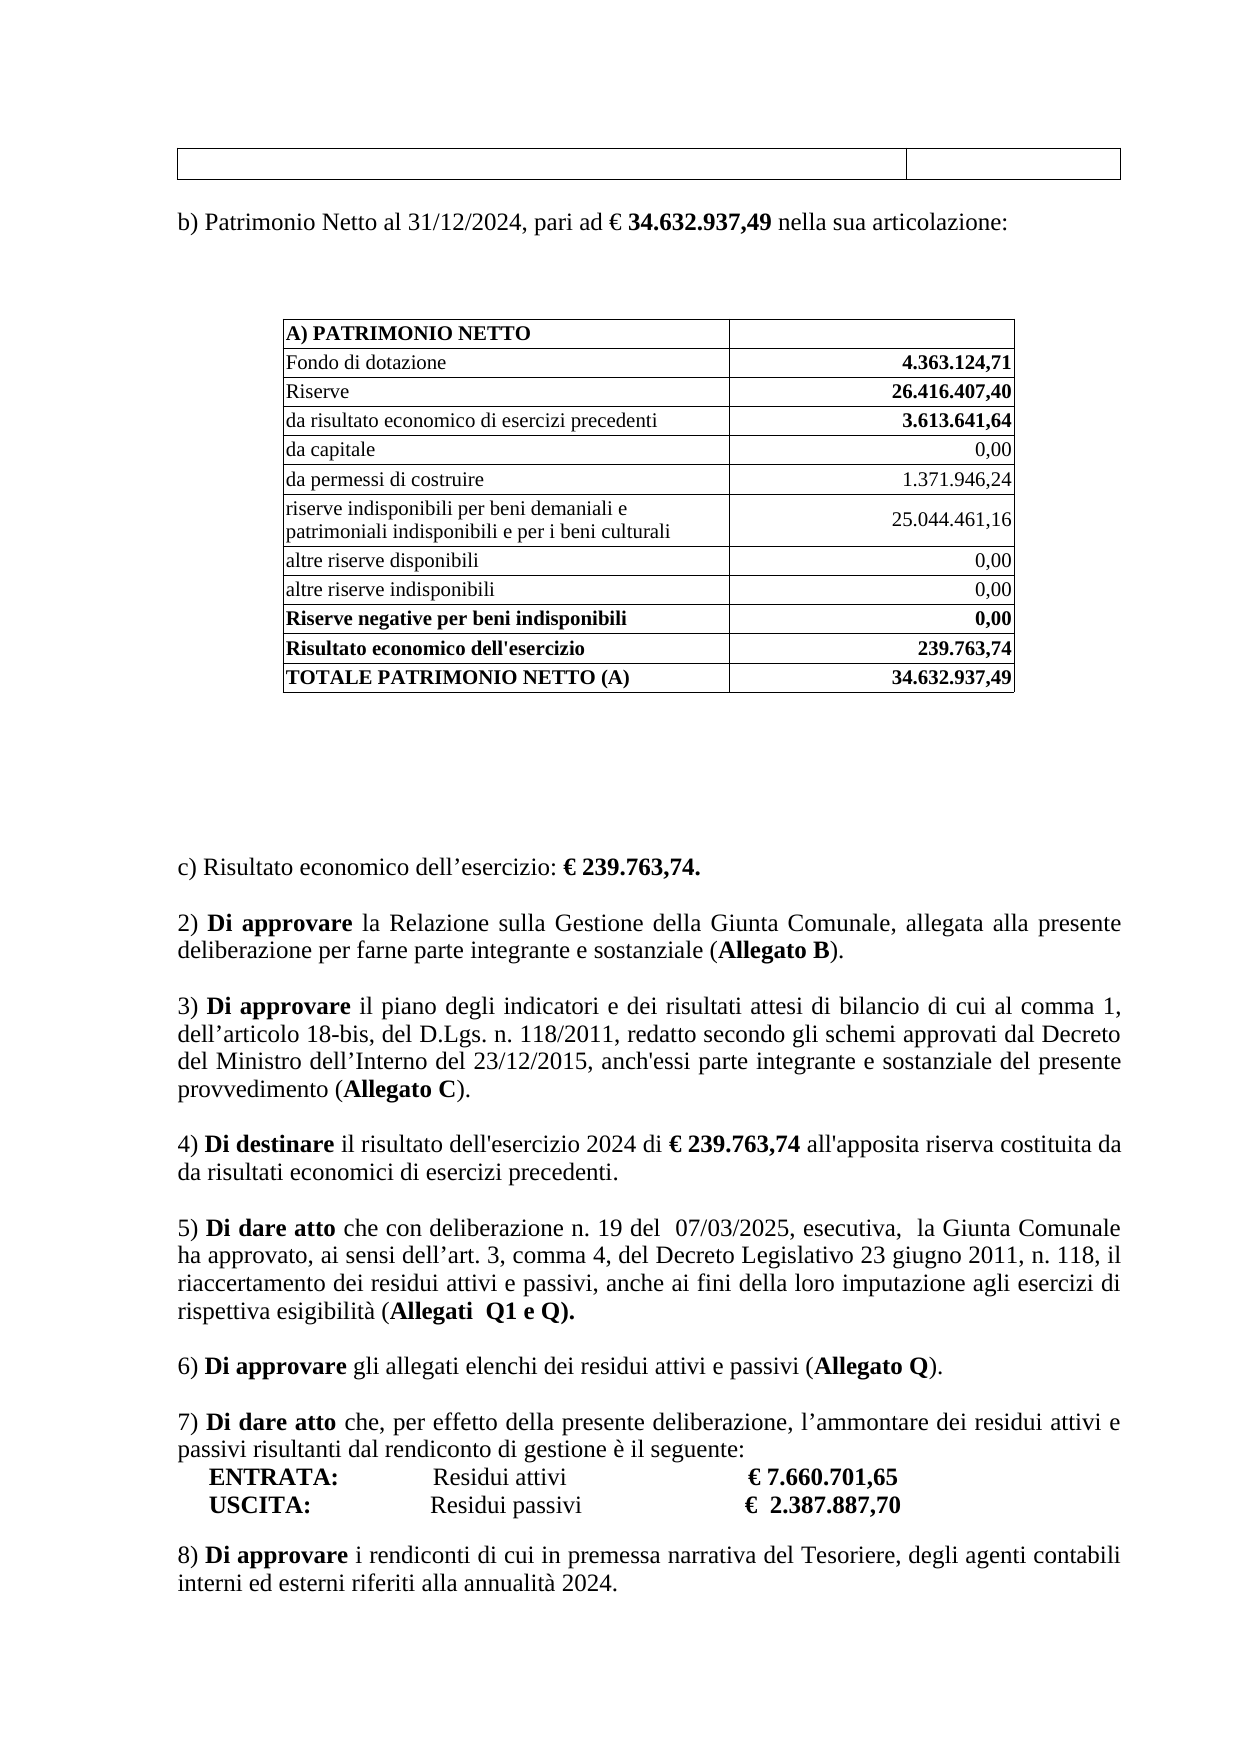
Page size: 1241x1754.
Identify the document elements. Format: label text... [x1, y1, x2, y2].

table_cell 4.363.124,71 [730, 349, 1014, 377]
table_header [730, 320, 1014, 348]
subtitle USCITA: Residui passivi € 2.387.887,70 [208, 1491, 1122, 1518]
table_cell 1.371.946,24 [730, 465, 1014, 493]
table_cell Risultato economico dell'esercizio [284, 634, 729, 662]
table_cell Riserve negative per beni indisponibili [284, 605, 729, 633]
table_cell 0,00 [730, 547, 1014, 575]
text 4) Di destinare il risultato dell'esercizio 2024 di € 239.763,74 all'apposita riserva costituita da da risultati economici di esercizi precedenti. [177, 1131, 1122, 1186]
table_cell riserve indisponibili per beni demaniali e patrimoniali indisponibili e per i beni culturali [284, 495, 729, 546]
subtitle ENTRATA: Residui attivi € 7.660.701,65 [208, 1463, 1122, 1491]
text 3) Di approvare il piano degli indicatori e dei risultati attesi di bilancio di cui al comma 1, dell’articolo 18-bis, del D.Lgs. n. 118/2011, redatto secondo gli schemi approvati dal Decreto del Ministro dell’Interno del 23/12/2015, anch'essi parte integrante e sostanziale del presente provvedimento (Allegato C). [177, 992, 1122, 1103]
table_header A) PATRIMONIO NETTO [284, 320, 729, 348]
table_cell 34.632.937,49 [730, 664, 1014, 692]
table_cell TOTALE PATRIMONIO NETTO (A) [284, 664, 729, 692]
table_cell [907, 149, 1120, 179]
table_cell Fondo di dotazione [284, 349, 729, 377]
text 6) Di approvare gli allegati elenchi dei residui attivi e passivi (Allegato Q). [177, 1352, 1122, 1380]
text c) Risultato economico dell’esercizio: € 239.763,74. [177, 853, 1122, 881]
table_cell 25.044.461,16 [730, 495, 1014, 546]
subtitle 8) Di approvare i rendiconti di cui in premessa narrativa del Tesoriere, degli agenti contabili interni ed esterni riferiti alla annualità 2024. [177, 1542, 1122, 1597]
table_cell 0,00 [730, 436, 1014, 464]
text 2) Di approvare la Relazione sulla Gestione della Giunta Comunale, allegata alla presente deliberazione per farne parte integrante e sostanziale (Allegato B). [177, 909, 1122, 964]
text 5) Di dare atto che con deliberazione n. 19 del 07/03/2025, esecutiva, la Giunta Comunale ha approvato, ai sensi dell’art. 3, comma 4, del Decreto Legislativo 23 giugno 2011, n. 118, il riaccertamento dei residui attivi e passivi, anche ai fini della loro imputazione agli esercizi di rispettiva esigibilità (Allegati Q1 e Q). [177, 1214, 1122, 1324]
text 7) Di dare atto che, per effetto della presente deliberazione, l’ammontare dei residui attivi e passivi risultanti dal rendiconto di gestione è il seguente: [177, 1408, 1122, 1463]
table_cell da risultato economico di esercizi precedenti [284, 407, 729, 435]
table_cell 0,00 [730, 576, 1014, 604]
table_cell da permessi di costruire [284, 465, 729, 493]
table_cell altre riserve indisponibili [284, 576, 729, 604]
table_cell da capitale [284, 436, 729, 464]
text b) Patrimonio Netto al 31/12/2024, pari ad € 34.632.937,49 nella sua articolazione: [177, 208, 1122, 235]
table_cell 3.613.641,64 [730, 407, 1014, 435]
table_cell [178, 149, 906, 179]
table_cell 26.416.407,40 [730, 378, 1014, 406]
table_cell altre riserve disponibili [284, 547, 729, 575]
table_cell Riserve [284, 378, 729, 406]
table_cell 239.763,74 [730, 634, 1014, 662]
table_cell 0,00 [730, 605, 1014, 633]
